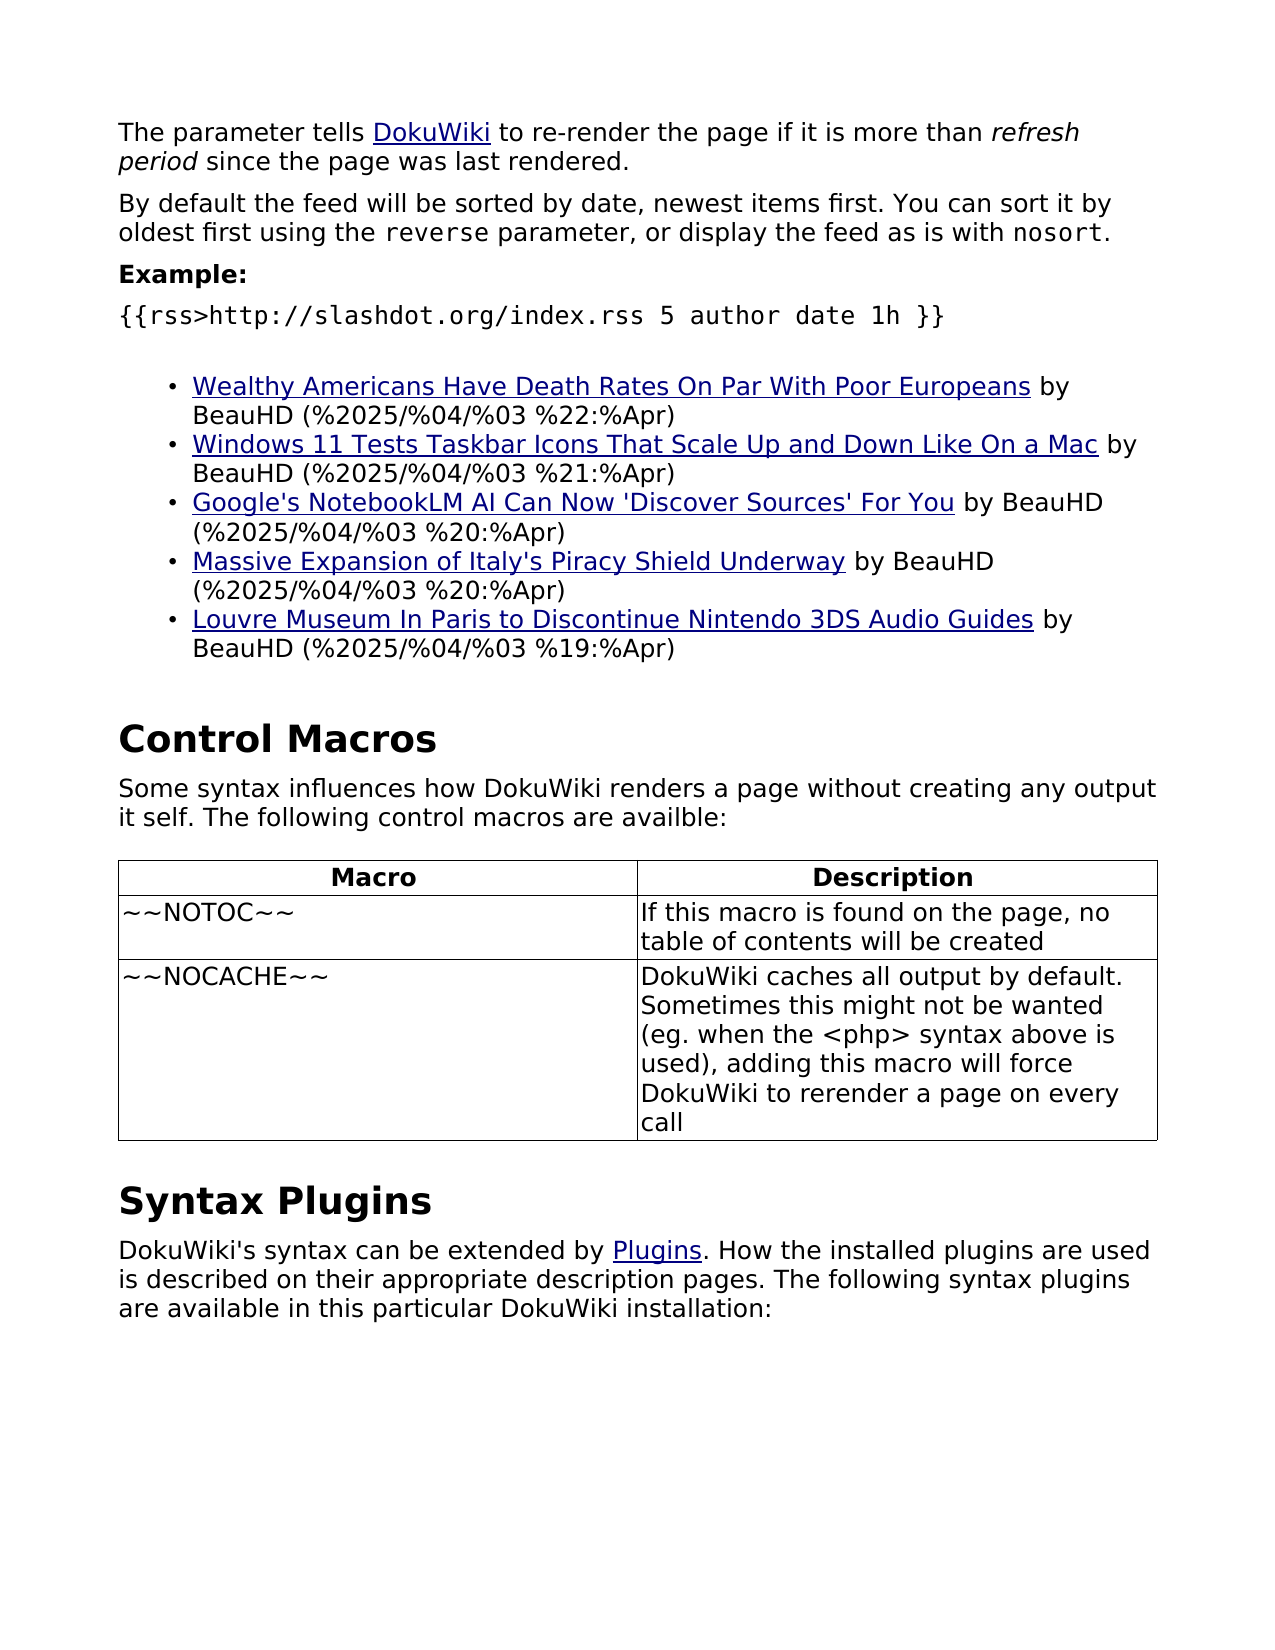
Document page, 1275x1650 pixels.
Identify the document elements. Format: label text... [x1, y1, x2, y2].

text DokuWiki's syntax can be extended by Plugins. How the installed plugins are used is described on their appropriate description pages. The following syntax plugins are available in this particular DokuWiki installation: [118, 1236, 1157, 1324]
text {{rss>http://slashdot.org/index.rss 5 author date 1h }} [118, 301, 1157, 331]
list Massive Expansion of Italy's Piracy Shield Underway by BeauHD (%2025/%04/%03 %20:%Apr) [177, 547, 1157, 605]
list Wealthy Americans Have Death Rates On Par With Poor Europeans by BeauHD (%2025/%04/%03 %22:%Apr) [177, 372, 1157, 430]
text By default the feed will be sorted by date, newest items first. You can sort it by oldest first using the reverse parameter, or display the feed as is with nosort. [118, 189, 1157, 247]
table_cell If this macro is found on the page, no table of contents will be created [638, 896, 1157, 959]
list Google's NotebookLM AI Can Now 'Discover Sources' For You by BeauHD (%2025/%04/%03 %20:%Apr) [177, 488, 1157, 547]
table_header Macro [119, 861, 637, 895]
subtitle Syntax Plugins [118, 1180, 1157, 1224]
list Louvre Museum In Paris to Discontinue Nintendo 3DS Audio Guides by BeauHD (%2025/%04/%03 %19:%Apr) [177, 605, 1157, 663]
text The parameter tells DokuWiki to re-render the page if it is more than refresh period since the page was last rendered. [118, 118, 1157, 176]
list Windows 11 Tests Taskbar Icons That Scale Up and Down Like On a Mac by BeauHD (%2025/%04/%03 %21:%Apr) [177, 430, 1157, 488]
text Some syntax influences how DokuWiki renders a page without creating any output it self. The following control macros are availble: [118, 774, 1157, 832]
table_cell ~~NOCACHE~~ [119, 960, 637, 1140]
table_cell ~~NOTOC~~ [119, 896, 637, 959]
table_cell DokuWiki caches all output by default. Sometimes this might not be wanted (eg. when the <php> syntax above is used), adding this macro will force DokuWiki to rerender a page on every call [638, 960, 1157, 1140]
text Example: [118, 260, 1157, 289]
subtitle Control Macros [118, 718, 1157, 762]
table_header Description [638, 861, 1157, 895]
